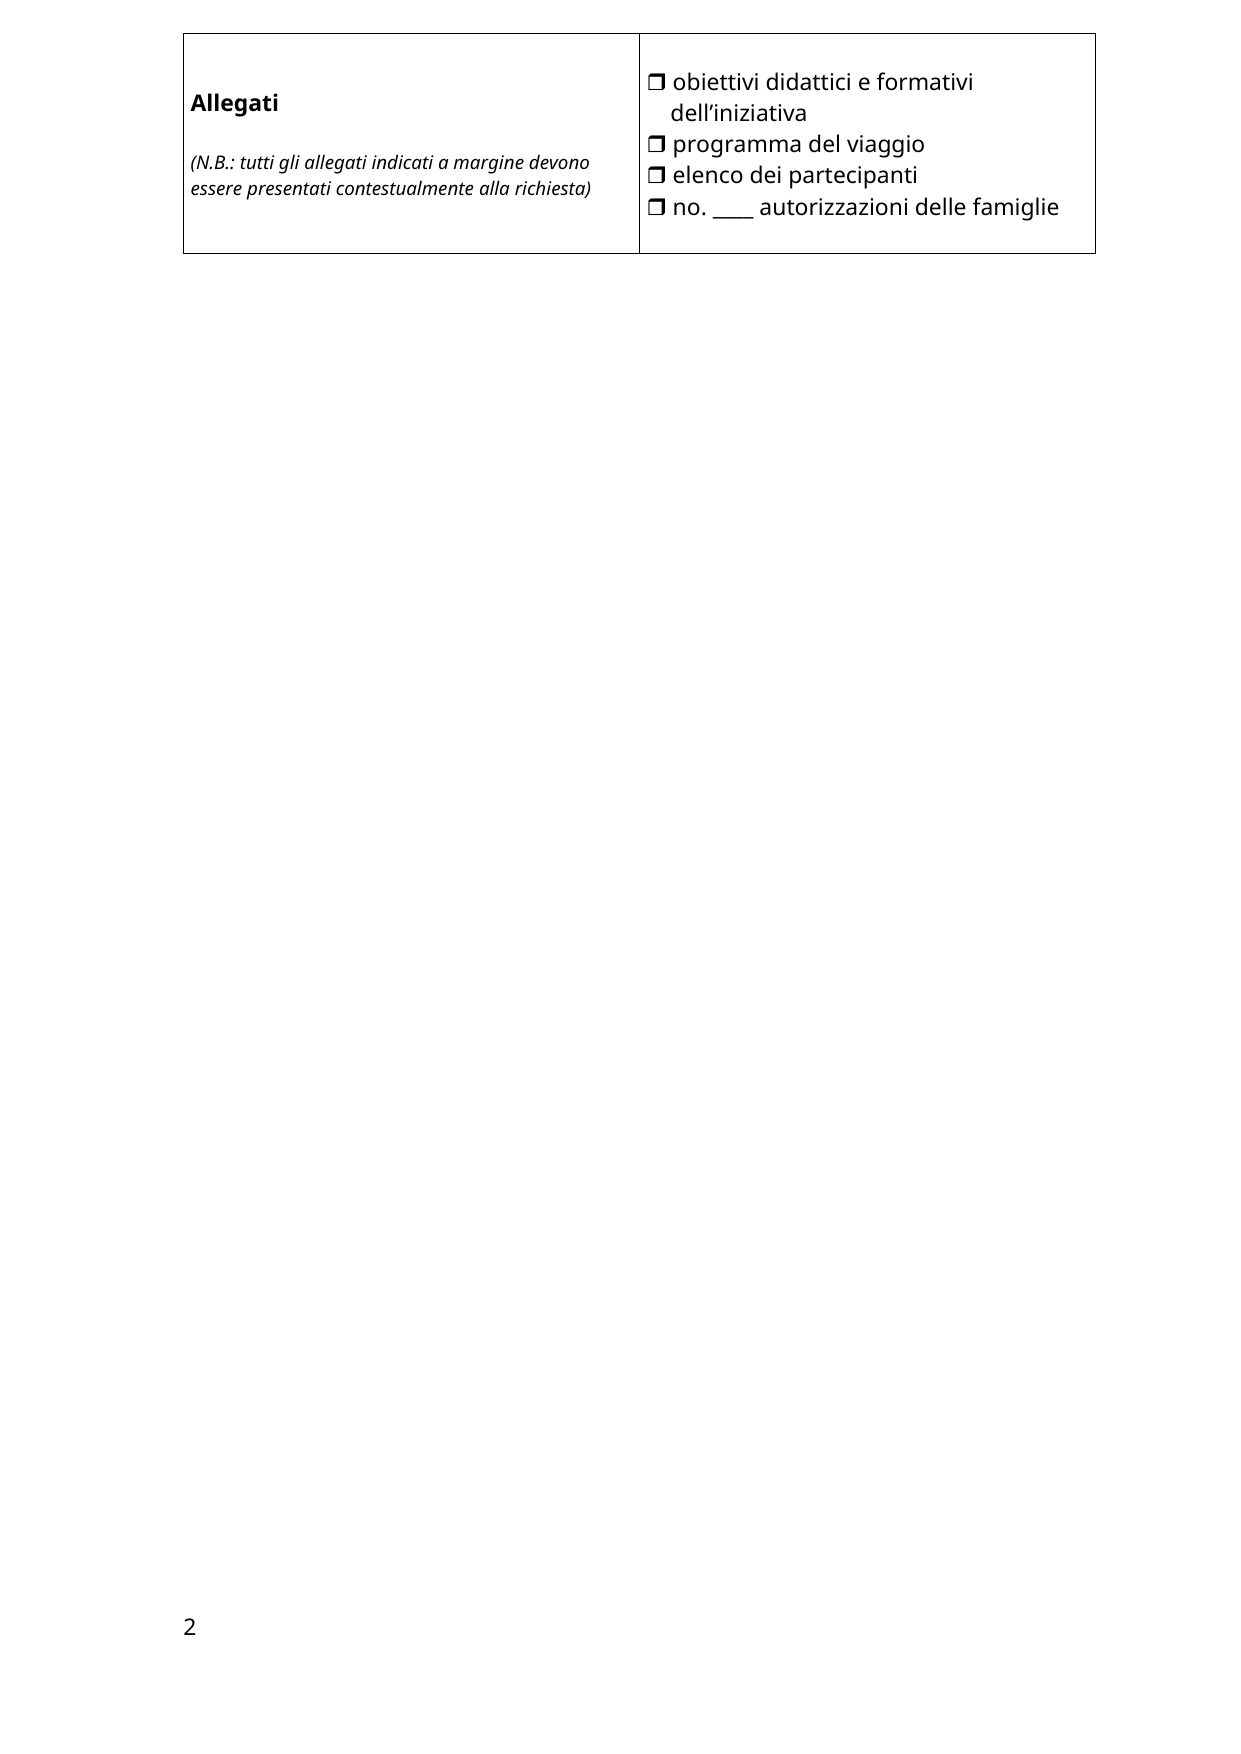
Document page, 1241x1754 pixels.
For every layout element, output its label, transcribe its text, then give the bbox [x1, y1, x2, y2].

table_cell  obiettivi didattici e formativi dell’iniziativa  programma del viaggio  elenco dei partecipanti  no. ____ autorizzazioni delle famiglie [640, 34, 1095, 253]
table_cell Allegati (N.B.: tutti gli allegati indicati a margi­ne devono essere presentati contestualmente alla richiesta) [184, 34, 639, 253]
